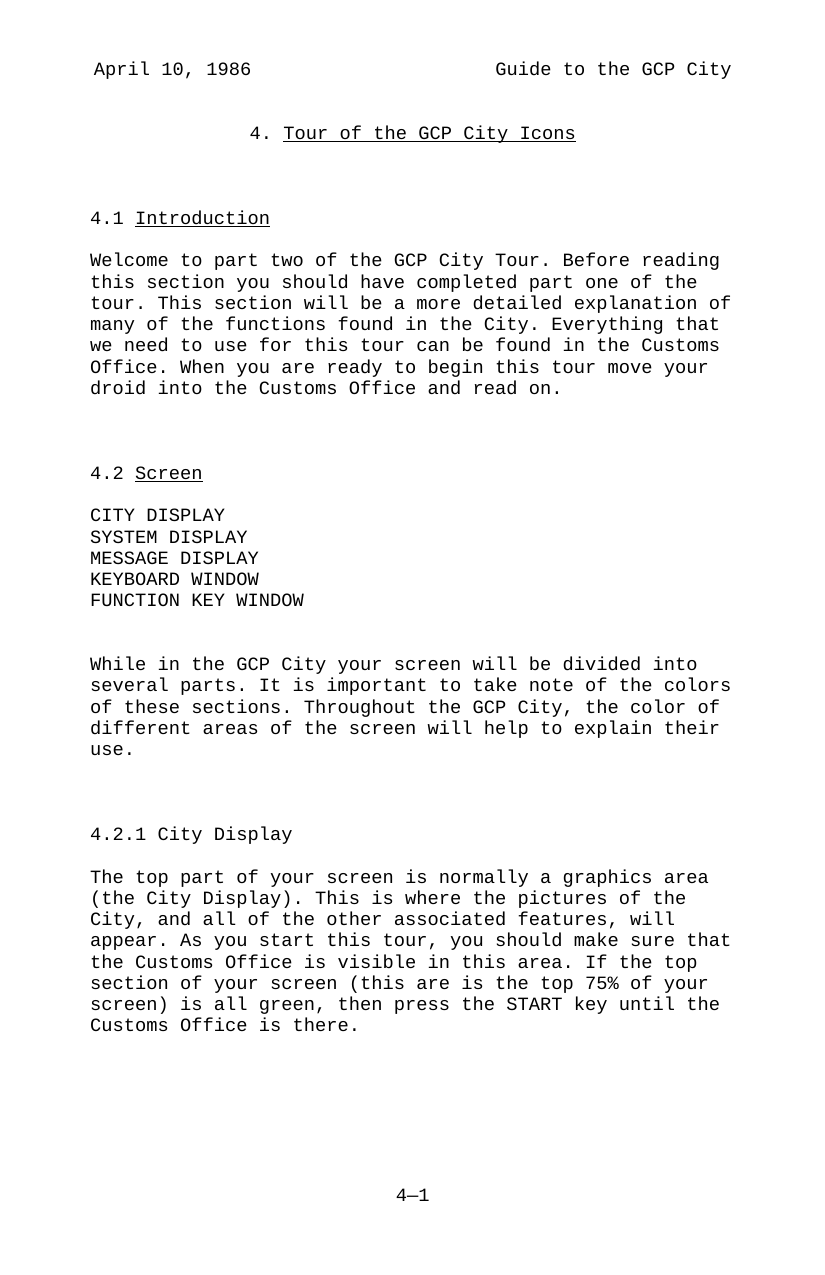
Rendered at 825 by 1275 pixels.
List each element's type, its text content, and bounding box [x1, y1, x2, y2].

text April 10, 1986 Guide to the GCP City [90, 60, 735, 81]
text While in the GCP City your screen will be divided into several parts. It is important to take note of the colors of these sections. Throughout the GCP City, the color of different areas of the screen will help to explain their use. [90, 655, 735, 761]
text SYSTEM DISPLAY [90, 527, 735, 549]
text 4.1 Introduction [90, 209, 735, 230]
text KEYBOARD WINDOW [90, 570, 735, 591]
text The top part of your screen is normally a graphics area (the City Display). This is where the pictures of the City, and all of the other associated features, will appear. As you start this tour, you should make sure that the Customs Office is visible in this area. If the top section of your screen (this are is the top 75% of your screen) is all green, then press the START key until the Customs Office is there. [90, 867, 735, 1037]
text Welcome to part two of the GCP City Tour. Before reading this section you should have completed part one of the tour. This section will be a more detailed explanation of many of the functions found in the City. Everything that we need to use for this tour can be found in the Customs Office. When you are ready to begin this tour move your droid into the Customs Office and read on. [90, 251, 735, 400]
text 4.2 Screen [90, 464, 735, 485]
text CITY DISPLAY [90, 506, 735, 527]
text 4. Tour of the GCP City Icons [90, 124, 735, 145]
text 4—1 [90, 1186, 735, 1207]
text FUNCTION KEY WINDOW [90, 591, 735, 612]
text 4.2.1 City Display [90, 825, 735, 846]
text MESSAGE DISPLAY [90, 549, 735, 570]
